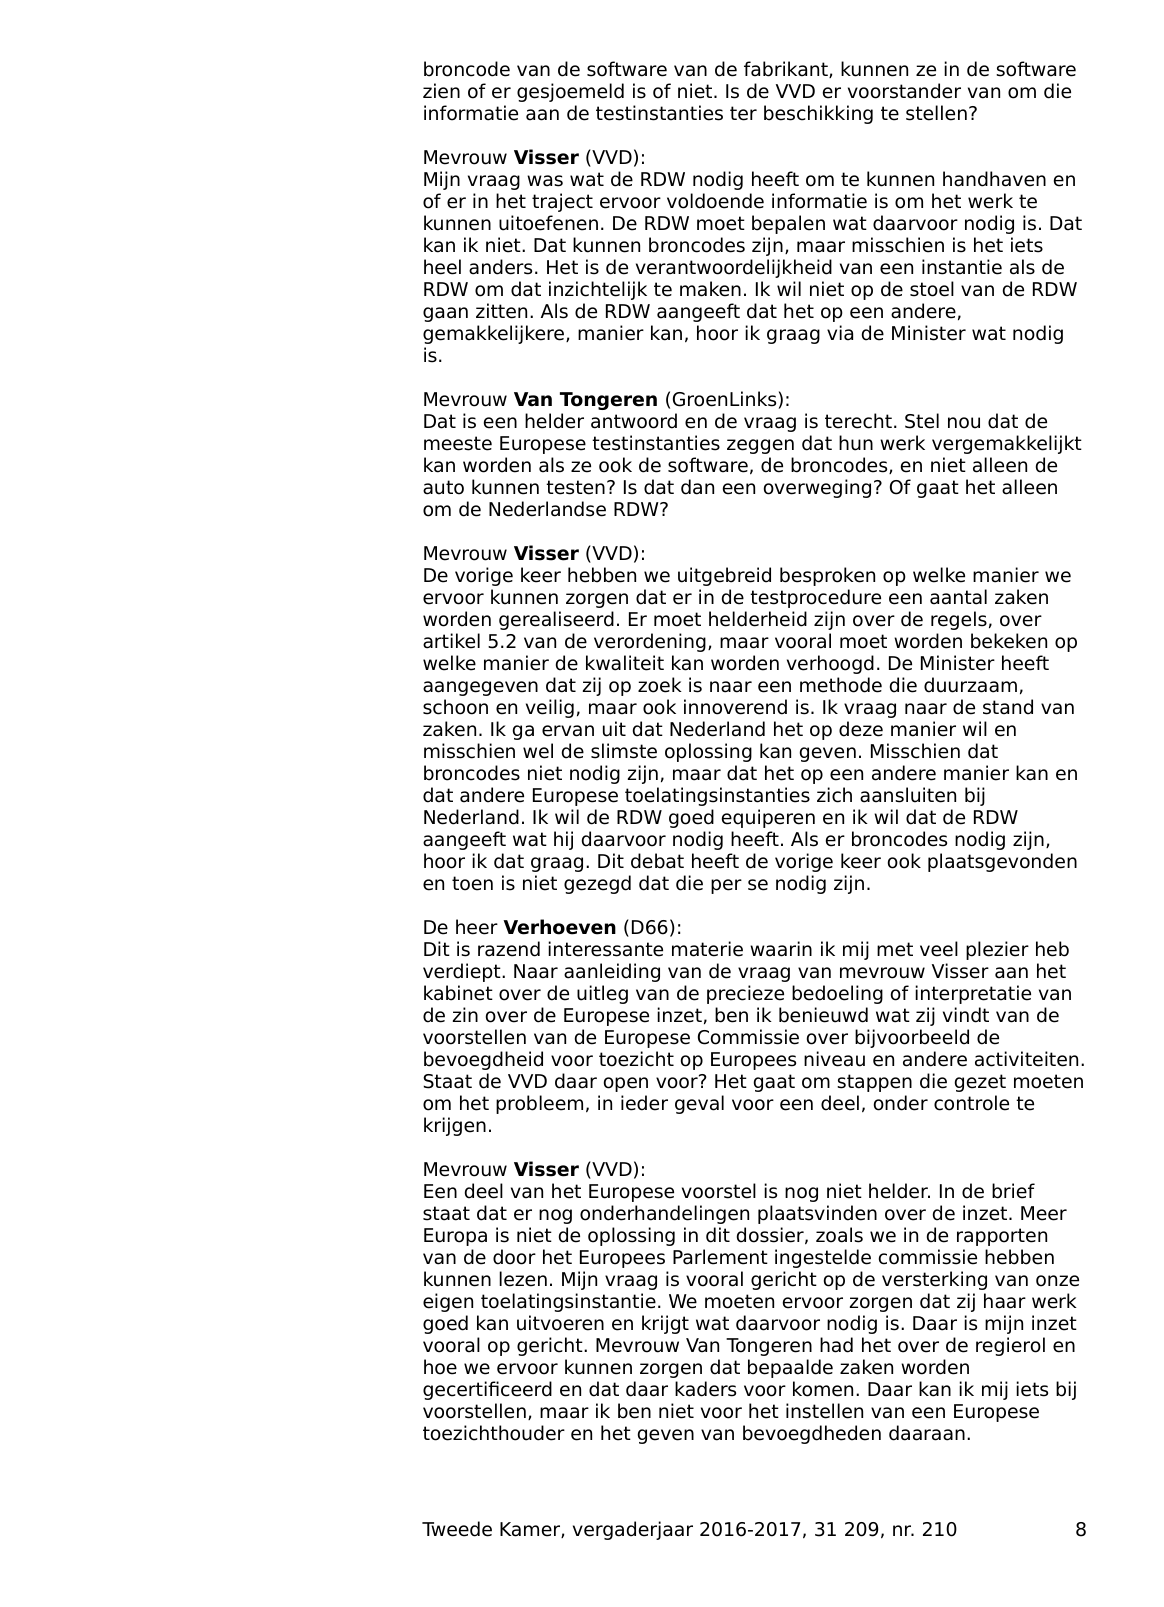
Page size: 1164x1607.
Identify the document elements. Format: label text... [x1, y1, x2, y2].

text De vorige keer hebben we uitgebreid besproken op welke manier we ervoor kunnen zorgen dat er in de testprocedure een aantal zaken worden gerealiseerd. Er moet helderheid zijn over de regels, over artikel 5.2 van de verordening, maar vooral moet worden bekeken op welke manier de kwaliteit kan worden verhoogd. De Minister heeft aangegeven dat zij op zoek is naar een methode die duurzaam, schoon en veilig, maar ook innoverend is. Ik vraag naar de stand van zaken. Ik ga ervan uit dat Nederland het op deze manier wil en misschien wel de slimste oplossing kan geven. Misschien dat broncodes niet nodig zijn, maar dat het op een andere manier kan en dat andere Europese toelatingsinstanties zich aansluiten bij Nederland. Ik wil de RDW goed equiperen en ik wil dat de RDW aangeeft wat hij daarvoor nodig heeft. Als er broncodes nodig zijn, hoor ik dat graag. Dit debat heeft de vorige keer ook plaatsgevonden en toen is niet gezegd dat die per se nodig zijn. [422, 565, 1087, 895]
text Een deel van het Europese voorstel is nog niet helder. In de brief staat dat er nog onderhandelingen plaatsvinden over de inzet. Meer Europa is niet de oplossing in dit dossier, zoals we in de rapporten van de door het Europees Parlement ingestelde commissie hebben kunnen lezen. Mijn vraag is vooral gericht op de versterking van onze eigen toelatingsinstantie. We moeten ervoor zorgen dat zij haar werk goed kan uitvoeren en krijgt wat daarvoor nodig is. Daar is mijn inzet vooral op gericht. Mevrouw Van Tongeren had het over de regierol en hoe we ervoor kunnen zorgen dat bepaalde zaken worden gecertificeerd en dat daar kaders voor komen. Daar kan ik mij iets bij voorstellen, maar ik ben niet voor het instellen van een Europese toezichthouder en het geven van bevoegdheden daaraan. [422, 1181, 1087, 1445]
text broncode van de software van de fabrikant, kunnen ze in de software zien of er gesjoemeld is of niet. Is de VVD er voorstander van om die informatie aan de testinstanties ter beschikking te stellen? [422, 59, 1087, 125]
text Mevrouw Van Tongeren (GroenLinks): [422, 389, 1087, 411]
text Mevrouw Visser (VVD): [422, 147, 1087, 169]
text Mevrouw Visser (VVD): [422, 1159, 1087, 1181]
text Mijn vraag was wat de RDW nodig heeft om te kunnen handhaven en of er in het traject ervoor voldoende informatie is om het werk te kunnen uitoefenen. De RDW moet bepalen wat daarvoor nodig is. Dat kan ik niet. Dat kunnen broncodes zijn, maar misschien is het iets heel anders. Het is de verantwoordelijkheid van een instantie als de RDW om dat inzichtelijk te maken. Ik wil niet op de stoel van de RDW gaan zitten. Als de RDW aangeeft dat het op een andere, gemakkelijkere, manier kan, hoor ik graag via de Minister wat nodig is. [422, 169, 1087, 367]
text Dat is een helder antwoord en de vraag is terecht. Stel nou dat de meeste Europese testinstanties zeggen dat hun werk vergemakkelijkt kan worden als ze ook de software, de broncodes, en niet alleen de auto kunnen testen? Is dat dan een overweging? Of gaat het alleen om de Nederlandse RDW? [422, 411, 1087, 521]
text Dit is razend interessante materie waarin ik mij met veel plezier heb verdiept. Naar aanleiding van de vraag van mevrouw Visser aan het kabinet over de uitleg van de precieze bedoeling of interpretatie van de zin over de Europese inzet, ben ik benieuwd wat zij vindt van de voorstellen van de Europese Commissie over bijvoorbeeld de bevoegdheid voor toezicht op Europees niveau en andere activiteiten. Staat de VVD daar open voor? Het gaat om stappen die gezet moeten om het probleem, in ieder geval voor een deel, onder controle te krijgen. [422, 939, 1087, 1137]
text De heer Verhoeven (D66): [422, 917, 1087, 939]
text Mevrouw Visser (VVD): [422, 543, 1087, 565]
